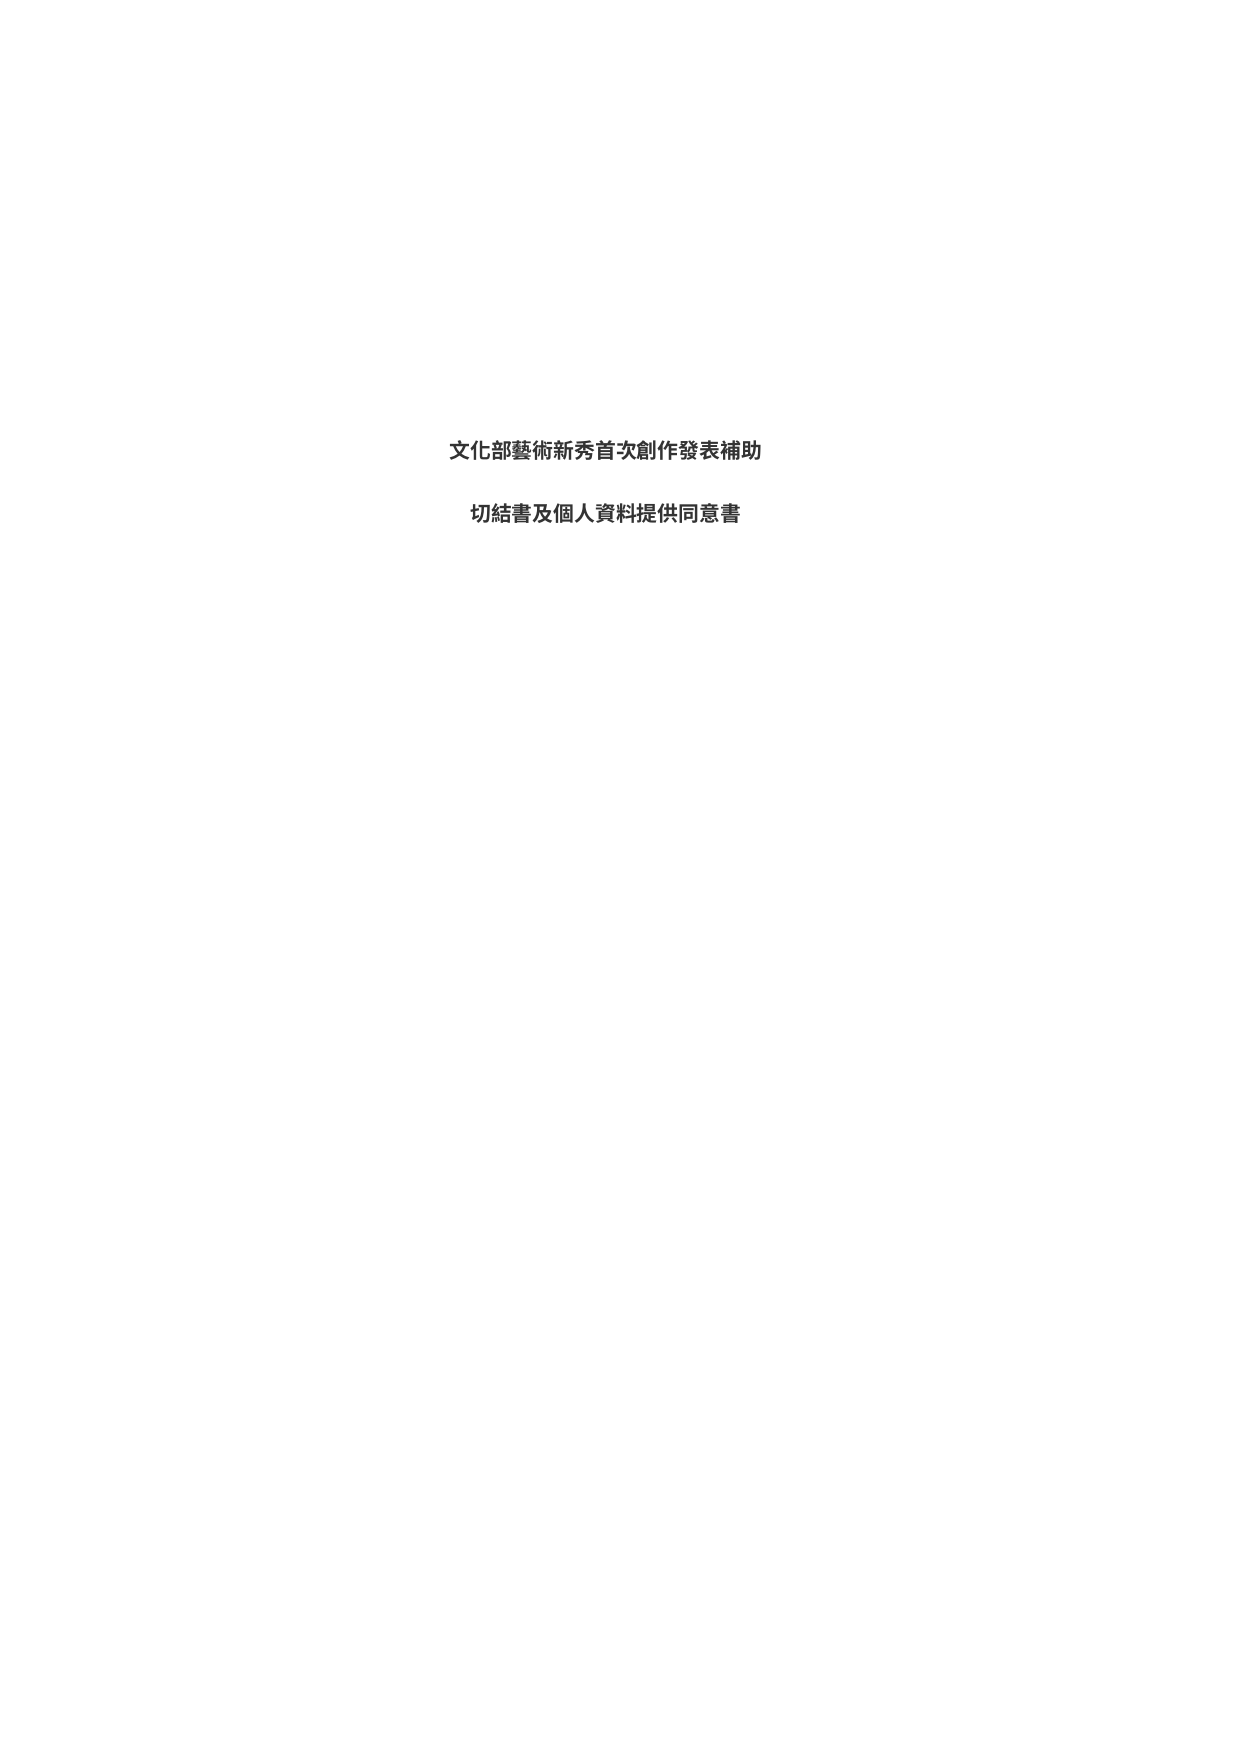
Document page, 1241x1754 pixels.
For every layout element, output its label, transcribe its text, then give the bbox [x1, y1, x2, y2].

text 文化部藝術新秀首次創作發表補助 切結書及個人資料提供同意書 [118, 408, 1093, 533]
